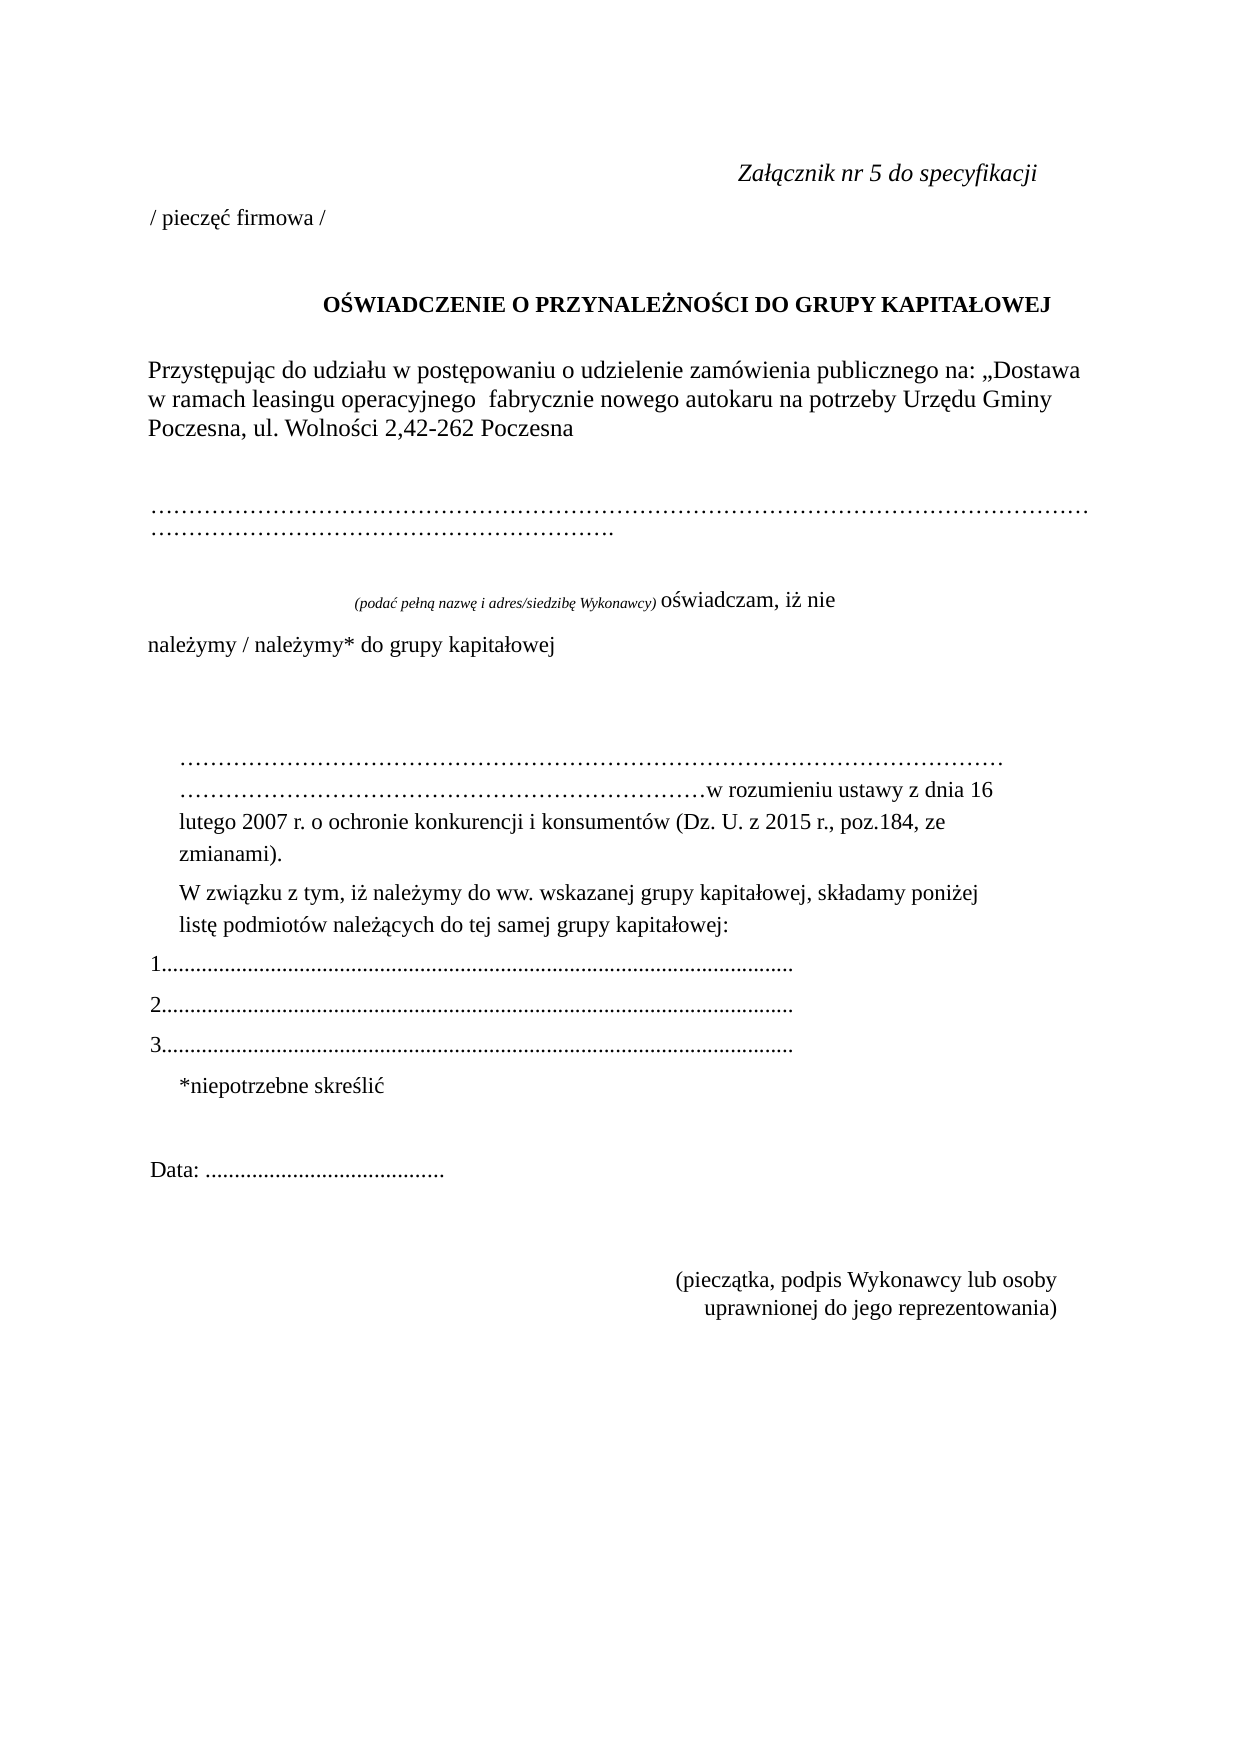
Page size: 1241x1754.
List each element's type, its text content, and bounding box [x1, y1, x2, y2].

text W związku z tym, iż należymy do ww. wskazanej grupy kapitałowej, składamy poniżej listę podmiotów należących do tej samej grupy kapitałowej: [179, 874, 1011, 939]
text 2 [150, 979, 1093, 1020]
text Załącznik nr 5 do specyfikacji [664, 158, 1093, 187]
text (pieczątka, podpis Wykonawcy lub osoby uprawnionej do jego reprezentowania) [637, 1265, 1057, 1321]
text 1 [150, 939, 1093, 979]
text *niepotrzebne skreślić [179, 1061, 1093, 1101]
text …………………………………………………………………………………………………………………………………………………………………. [150, 496, 1093, 539]
text OŚWIADCZENIE O PRZYNALEŻNOŚCI DO GRUPY KAPITAŁOWEJ [323, 295, 1093, 317]
text / pieczęć firmowa / [150, 208, 1093, 229]
text (podać pełną nazwę i adres/siedzibę Wykonawcy) oświadczam, iż nie należymy / należymy* do grupy kapitałowej [148, 571, 866, 661]
text Przystępując do udziału w postępowaniu o udzielenie zamówienia publicznego na: „Dostawa w ramach leasingu operacyjnego fabrycznie nowego autokaru na potrzeby Urzędu Gminy Poczesna, ul. Wolności 2,42-262 Poczesna [148, 356, 1093, 442]
text Data: [150, 1160, 1093, 1182]
text 3 [150, 1020, 1093, 1061]
text ……………………………………………………………………………………………………………………………………………………………w rozumieniu ustawy z dnia 16 lutego 2007 r. o ochronie konkurencji i konsumentów (Dz. U. z 2015 r., poz.184, ze zmianami). [179, 740, 1011, 868]
